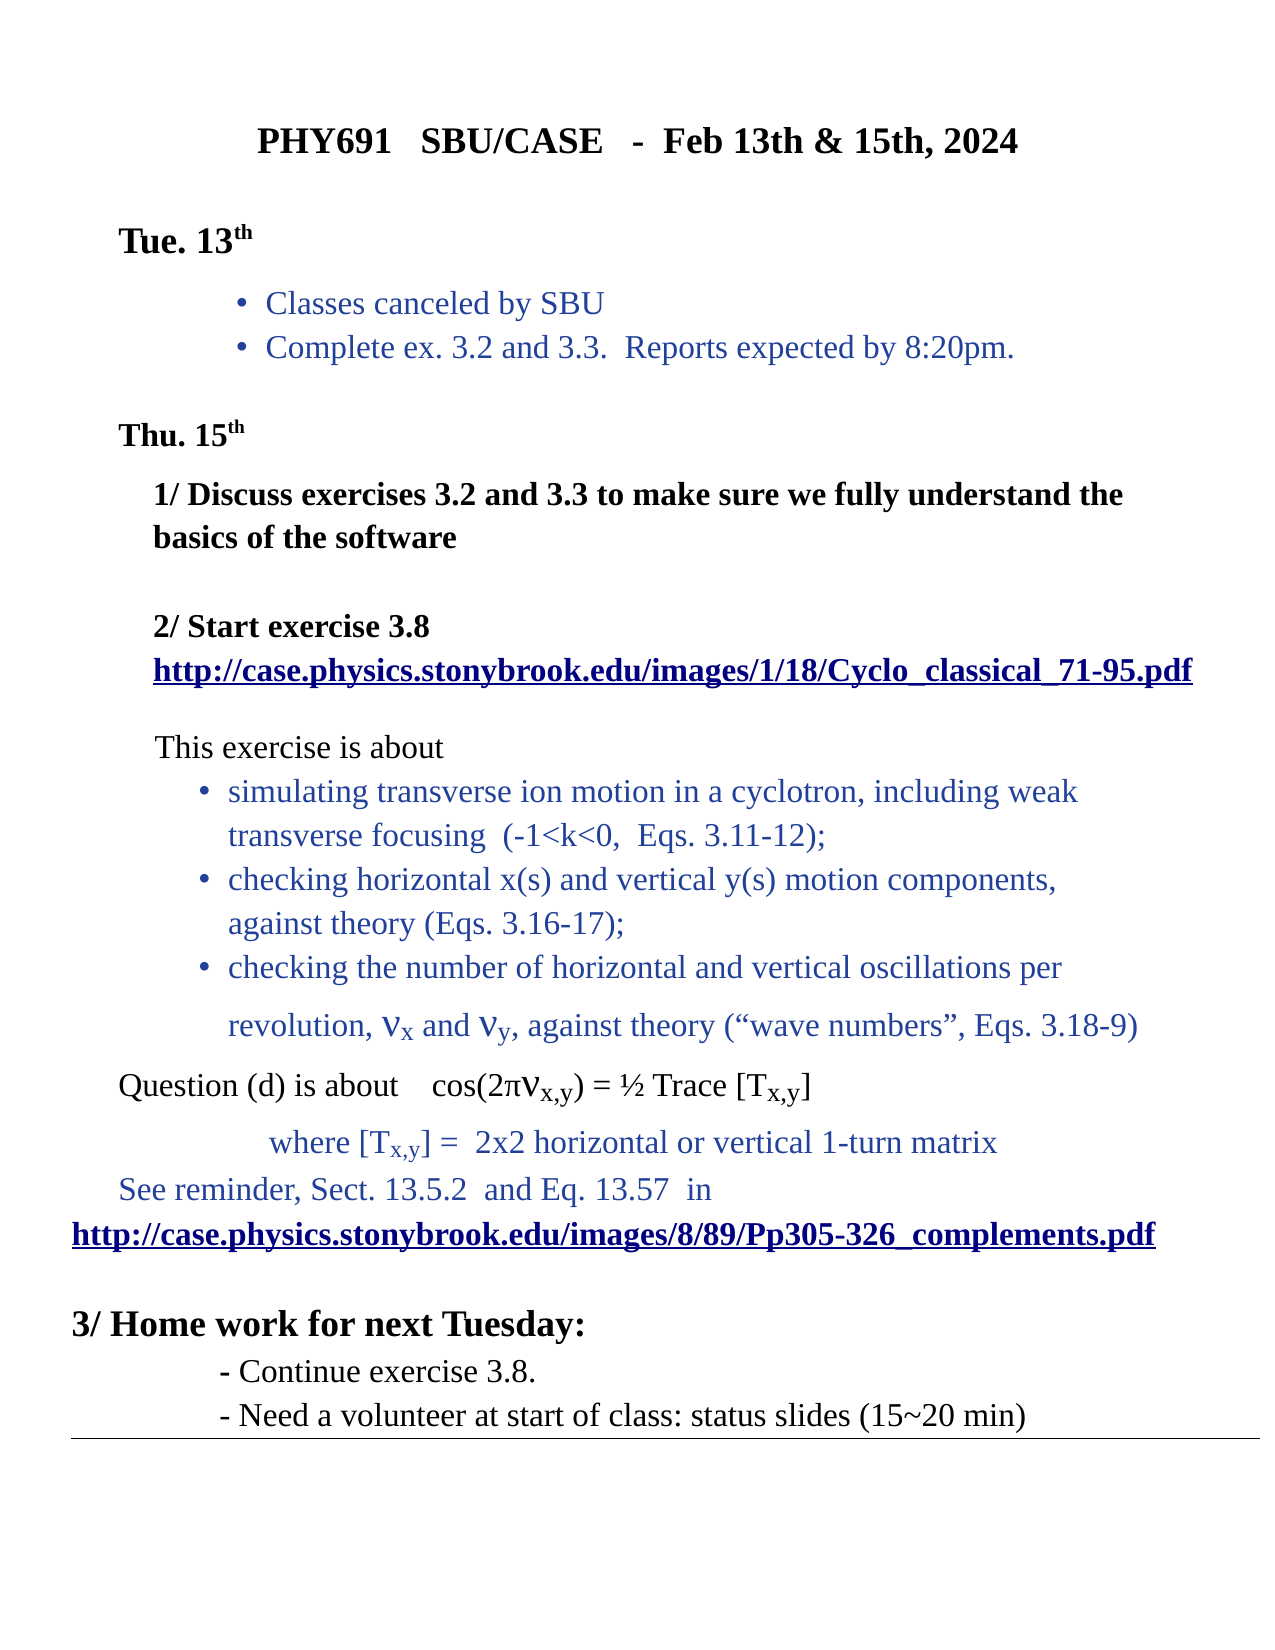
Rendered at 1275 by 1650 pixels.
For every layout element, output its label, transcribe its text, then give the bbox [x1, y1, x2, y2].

text 3/ Home work for next Tuesday: [71, 1302, 1260, 1345]
text See reminder, Sect. 13.5.2 and Eq. 13.57 in [118, 1170, 1157, 1208]
text Tue. 13th [118, 219, 1157, 262]
list Complete ex. 3.2 and 3.3. Reports expected by 8:20pm. [236, 327, 1157, 365]
list checking horizontal x(s) and vertical y(s) motion components, against theory (Eqs. 3.16-17); [198, 859, 1157, 942]
list Classes canceled by SBU [236, 283, 1157, 321]
text PHY691 SBU/CASE - Feb 13th & 15th, 2024 [118, 118, 1157, 161]
list 1/ Discuss exercises 3.2 and 3.3 to make sure we fully understand the basics of the software [123, 474, 1157, 556]
list http://case.physics.stonybrook.edu/images/1/18/Cyclo_classical_71-95.pdf [123, 650, 1232, 688]
list This exercise is about [125, 727, 1157, 765]
text http://case.physics.stonybrook.edu/images/8/89/Pp305-326_complements.pdf [71, 1214, 1260, 1252]
text - Need a volunteer at start of class: status slides (15~20 min) [71, 1396, 1260, 1438]
text Thu. 15th [118, 415, 1157, 453]
list checking the number of horizontal and vertical oscillations per revolution, νx and νy, against theory (“wave numbers”, Eqs. 3.18-9) [198, 947, 1157, 1046]
list 2/ Start exercise 3.8 [123, 606, 1157, 644]
text - Continue exercise 3.8. [71, 1351, 1260, 1390]
list simulating transverse ion motion in a cyclotron, including weak transverse focusing (-1<k<0, Eqs. 3.11-12); [198, 771, 1157, 853]
text Question (d) is about cos(2πνx,y) = ½ Trace [Tx,y] [118, 1054, 1157, 1107]
text where [Tx,y] = 2x2 horizontal or vertical 1-turn matrix [118, 1114, 1157, 1162]
